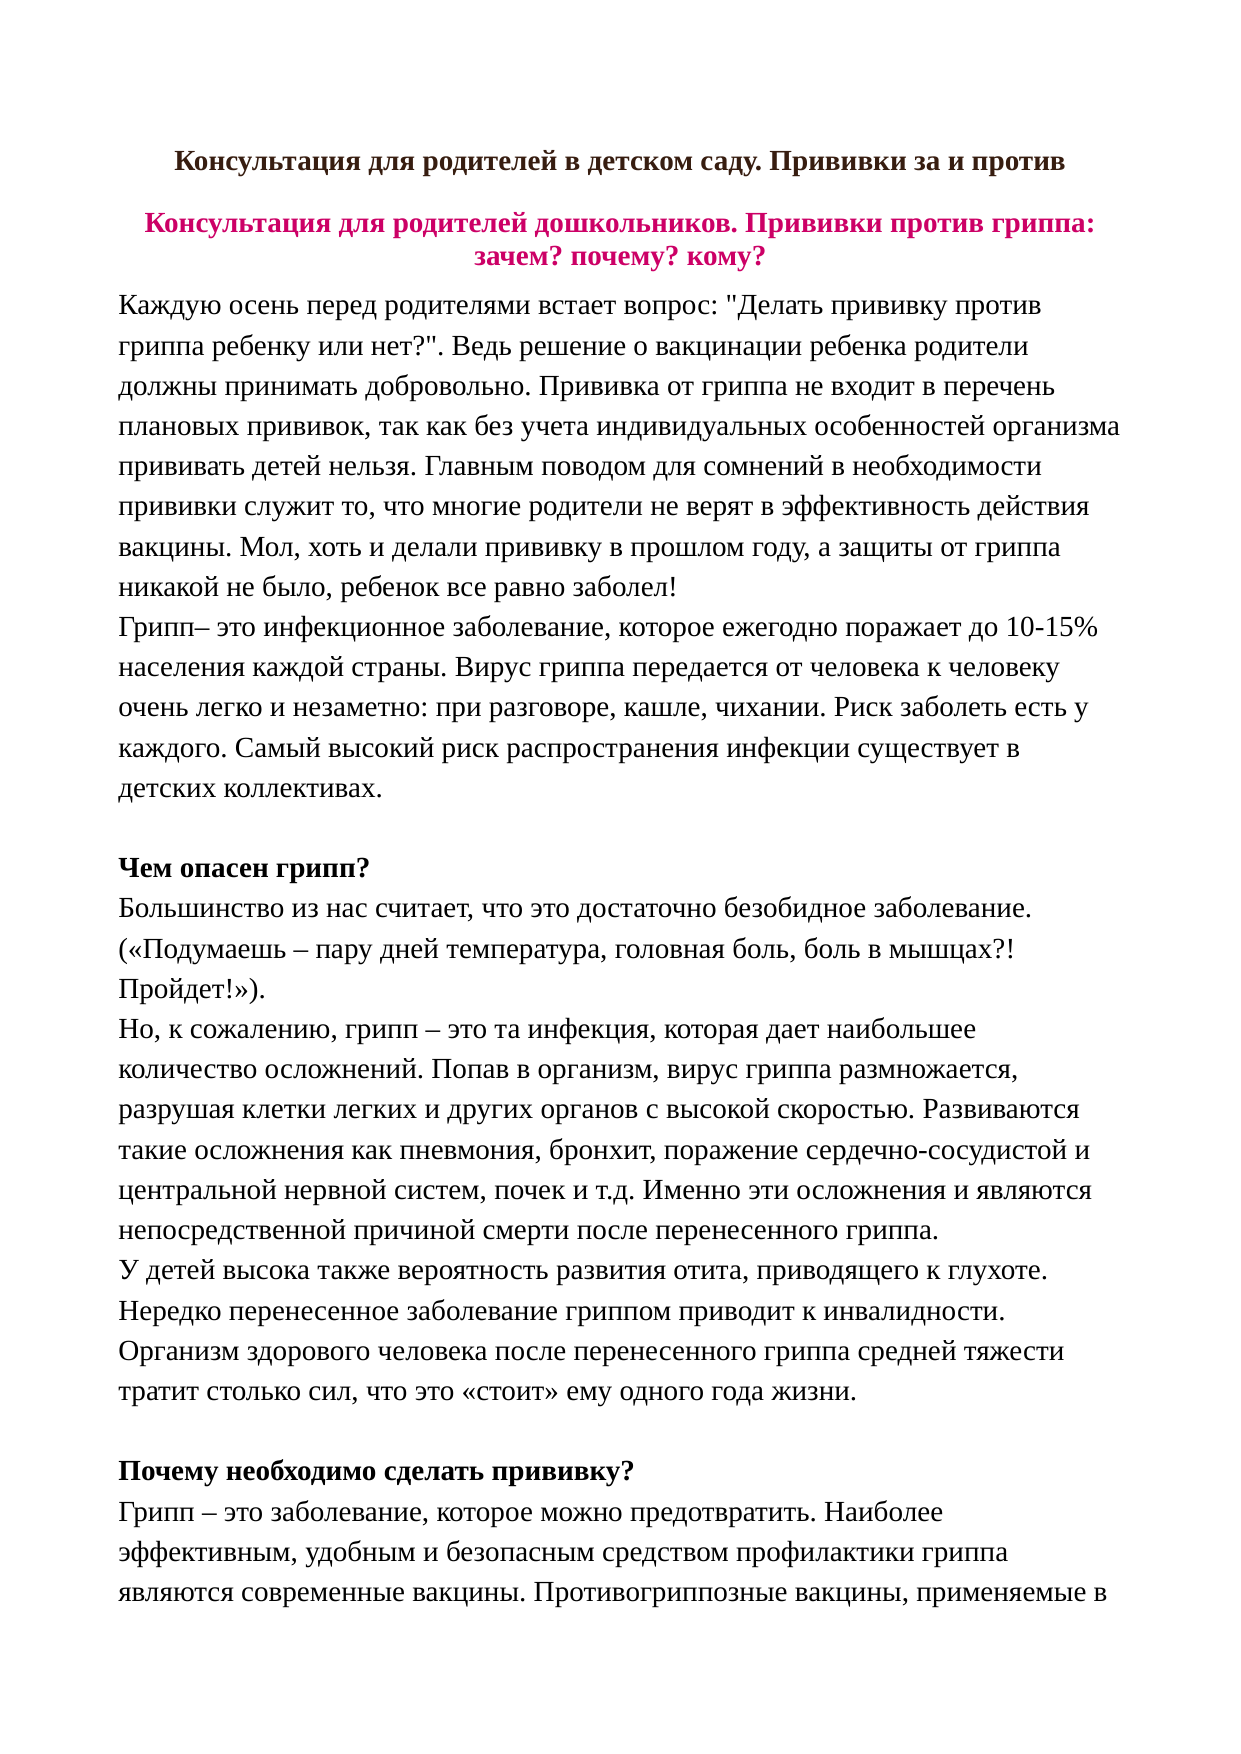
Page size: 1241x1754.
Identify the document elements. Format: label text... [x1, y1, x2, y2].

text Каждую осень перед родителями встает вопрос: "Делать прививку против гриппа ребенку или нет?". Ведь решение о вакцинации ребенка родители должны принимать добровольно. Прививка от гриппа не входит в перечень плановых прививок, так как без учета индивидуальных особенностей организма прививать детей нельзя. Главным поводом для сомнений в необходимости прививки служит то, что многие родители не верят в эффективность действия вакцины. Мол, хоть и делали прививку в прошлом году, а защиты от гриппа никакой не было, ребенок все равно заболел! Грипп– это инфекционное заболевание, которое ежегодно поражает до 10-15% населения каждой страны. Вирус гриппа передается от человека к человеку очень легко и незаметно: при разговоре, кашле, чихании. Риск заболеть есть у каждого. Самый высокий риск распространения инфекции существует в детских коллективах. Чем опасен грипп? Большинство из нас считает, что это достаточно безобидное заболевание. («Подумаешь – пару дней температура, головная боль, боль в мышцах?! Пройдет!»). Но, к сожалению, грипп – это та инфекция, которая дает наибольшее количество осложнений. Попав в организм, вирус гриппа размножается, разрушая клетки легких и других органов с высокой скоростью. Развиваются такие осложнения как пневмония, бронхит, поражение сердечно-сосудистой и центральной нервной систем, почек и т.д. Именно эти осложнения и являются непосредственной причиной смерти после перенесенного гриппа. У детей высока также вероятность развития отита, приводящего к глухоте. Нередко перенесенное заболевание гриппом приводит к инвалидности. Организм здорового человека после перенесенного гриппа средней тяжести тратит столько сил, что это «стоит» ему одного года жизни. Почему необходимо сделать прививку? Грипп – это заболевание, которое можно предотвратить. Наиболее эффективным, удобным и безопасным средством профилактики гриппа являются современные вакцины. Противогриппозные вакцины, применяемые в [118, 287, 1122, 1608]
subtitle Консультация для родителей в детском саду. Прививки за и против [118, 143, 1122, 177]
text Консультация для родителей дошкольников. Прививки против гриппа: зачем? почему? кому? [118, 205, 1122, 272]
